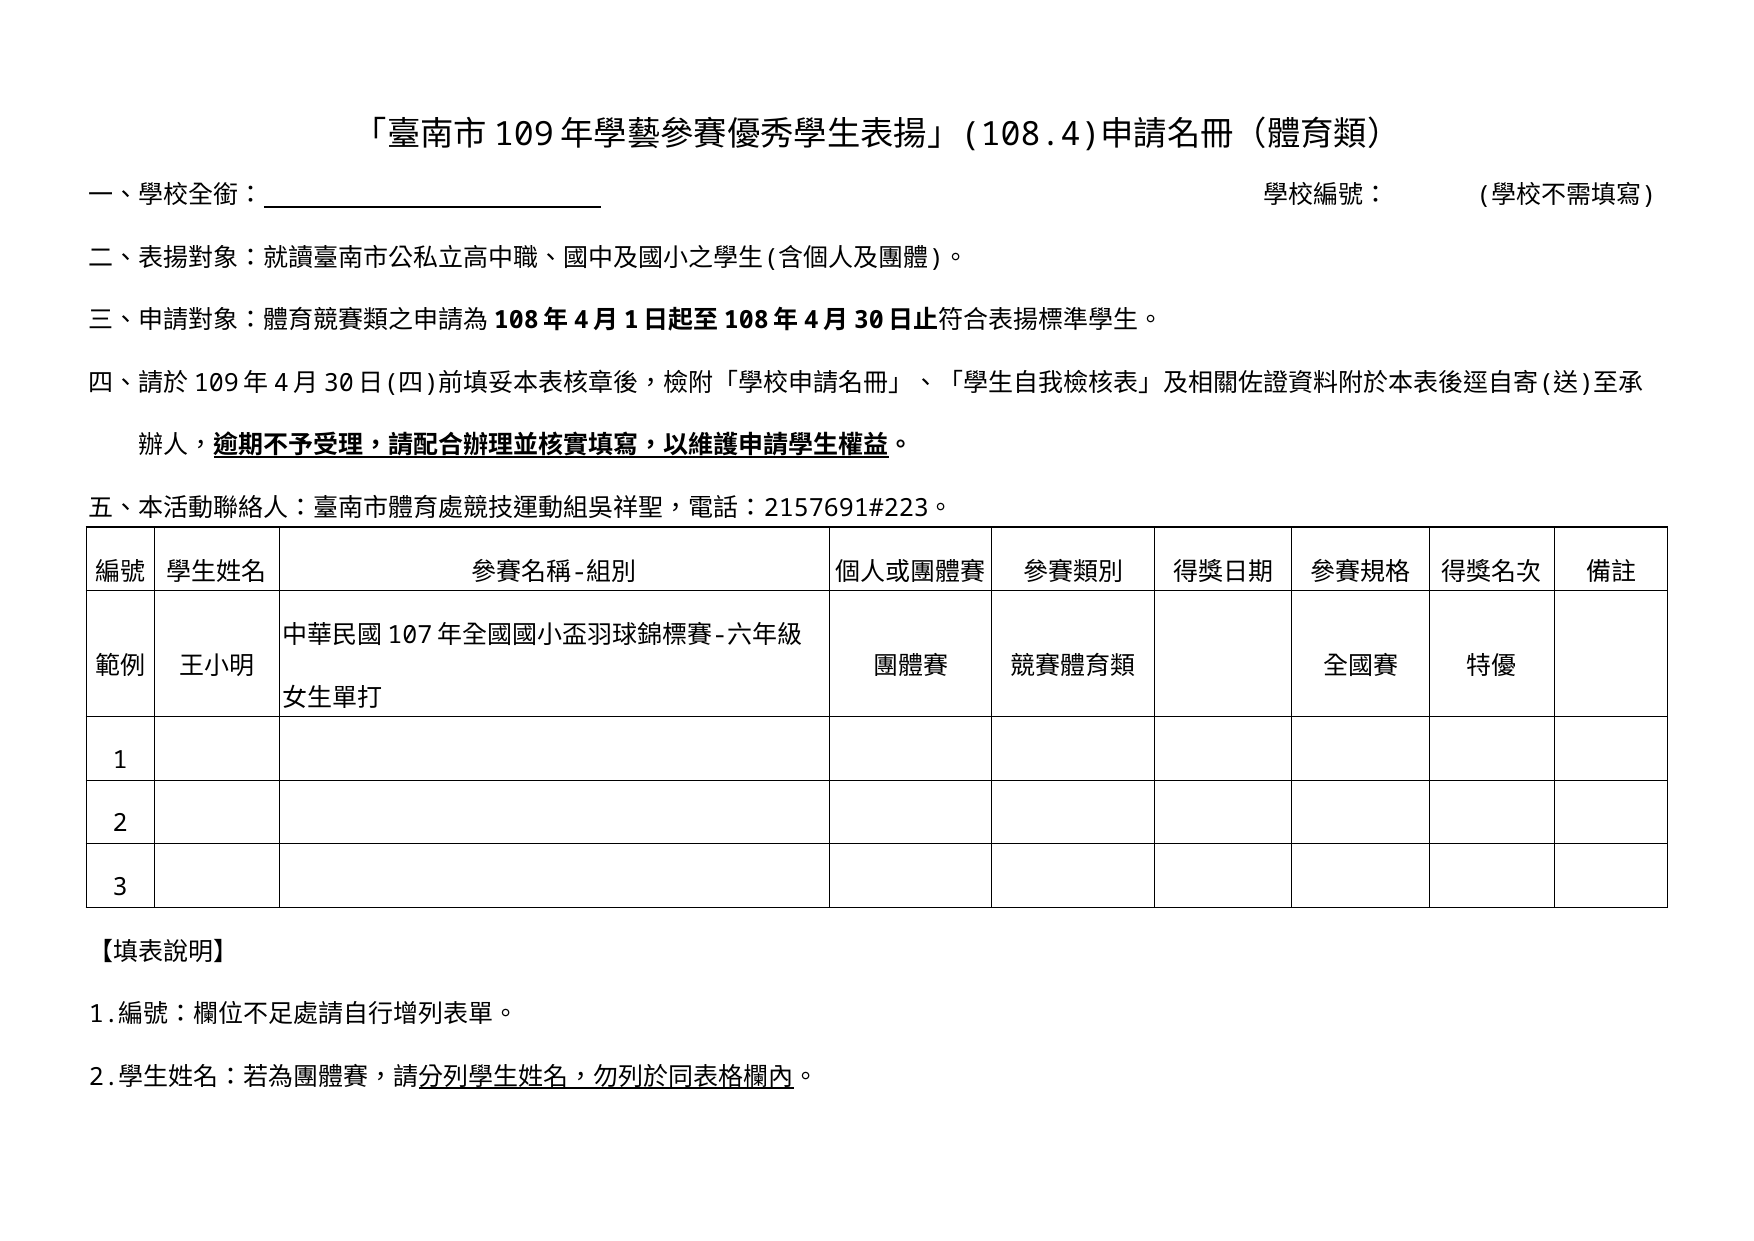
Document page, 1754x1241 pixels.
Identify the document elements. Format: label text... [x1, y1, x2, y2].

table_cell [155, 844, 279, 907]
table_cell [1155, 717, 1291, 779]
table_header 得獎日期 [1155, 528, 1291, 590]
table_cell [1155, 844, 1291, 907]
table_cell [1292, 717, 1429, 779]
text 四、請於109年4月30日(四)前填妥本表核章後，檢附「學校申請名冊」、「學生自我檢核表」及相關佐證資料附於本表後逕自寄(送)至承辦人，逾期不予受理，請配合辦理並核實填寫，以維護申請學生權益。 [89, 339, 1665, 464]
table_cell [1155, 591, 1291, 716]
text 二、表揚對象：就讀臺南市公私立高中職、國中及國小之學生(含個人及團體)。 [89, 214, 1665, 276]
table_cell 1 [87, 717, 154, 779]
table_header 參賽名稱-組別 [280, 528, 829, 590]
text 【填表說明】 [89, 908, 1665, 970]
text 1.編號：欄位不足處請自行增列表單。 [89, 970, 1665, 1033]
text 五、本活動聯絡人：臺南市體育處競技運動組吳祥聖，電話：2157691#223。 [89, 464, 1665, 526]
table_cell [280, 844, 829, 907]
table_cell [992, 781, 1154, 843]
table_cell [830, 781, 991, 843]
text 一、學校全銜： 學校編號： (學校不需填寫) [89, 151, 1665, 214]
table_cell [992, 717, 1154, 779]
table_header 備註 [1555, 528, 1667, 590]
table_cell [992, 844, 1154, 907]
table_header 得獎名次 [1430, 528, 1554, 590]
table_header 參賽類別 [992, 528, 1154, 590]
table_cell 團體賽 [830, 591, 991, 716]
table_cell [155, 781, 279, 843]
table_cell [280, 717, 829, 779]
table_cell [830, 844, 991, 907]
table_cell [155, 717, 279, 779]
table_cell [1555, 844, 1667, 907]
table_cell [1555, 781, 1667, 843]
table_cell 中華民國107年全國國小盃羽球錦標賽-六年級女生單打 [280, 591, 829, 716]
table_header 個人或團體賽 [830, 528, 991, 590]
table_cell 2 [87, 781, 154, 843]
table_cell [1292, 844, 1429, 907]
table_cell [1292, 781, 1429, 843]
table_cell [830, 717, 991, 779]
table_cell [1430, 844, 1554, 907]
table_cell 3 [87, 844, 154, 907]
table_cell [1555, 591, 1667, 716]
table_cell 特優 [1430, 591, 1554, 716]
text 2.學生姓名：若為團體賽，請分列學生姓名，勿列於同表格欄內。 [89, 1033, 1665, 1095]
table_cell 範例 [87, 591, 154, 716]
table_cell [1155, 781, 1291, 843]
table_header 編號 [87, 528, 154, 590]
table_cell [1430, 781, 1554, 843]
table_header 參賽規格 [1292, 528, 1429, 590]
table_cell [280, 781, 829, 843]
table_cell [1555, 717, 1667, 779]
table_header 學生姓名 [155, 528, 279, 590]
table_cell 競賽體育類 [992, 591, 1154, 716]
text 三、申請對象：體育競賽類之申請為108年4月1日起至108年4月30日止符合表揚標準學生。 [89, 276, 1665, 339]
table_cell [1430, 717, 1554, 779]
table_cell 全國賽 [1292, 591, 1429, 716]
text 「臺南市109年學藝參賽優秀學生表揚」(108.4)申請名冊（體育類） [89, 89, 1665, 151]
table_cell 王小明 [155, 591, 279, 716]
